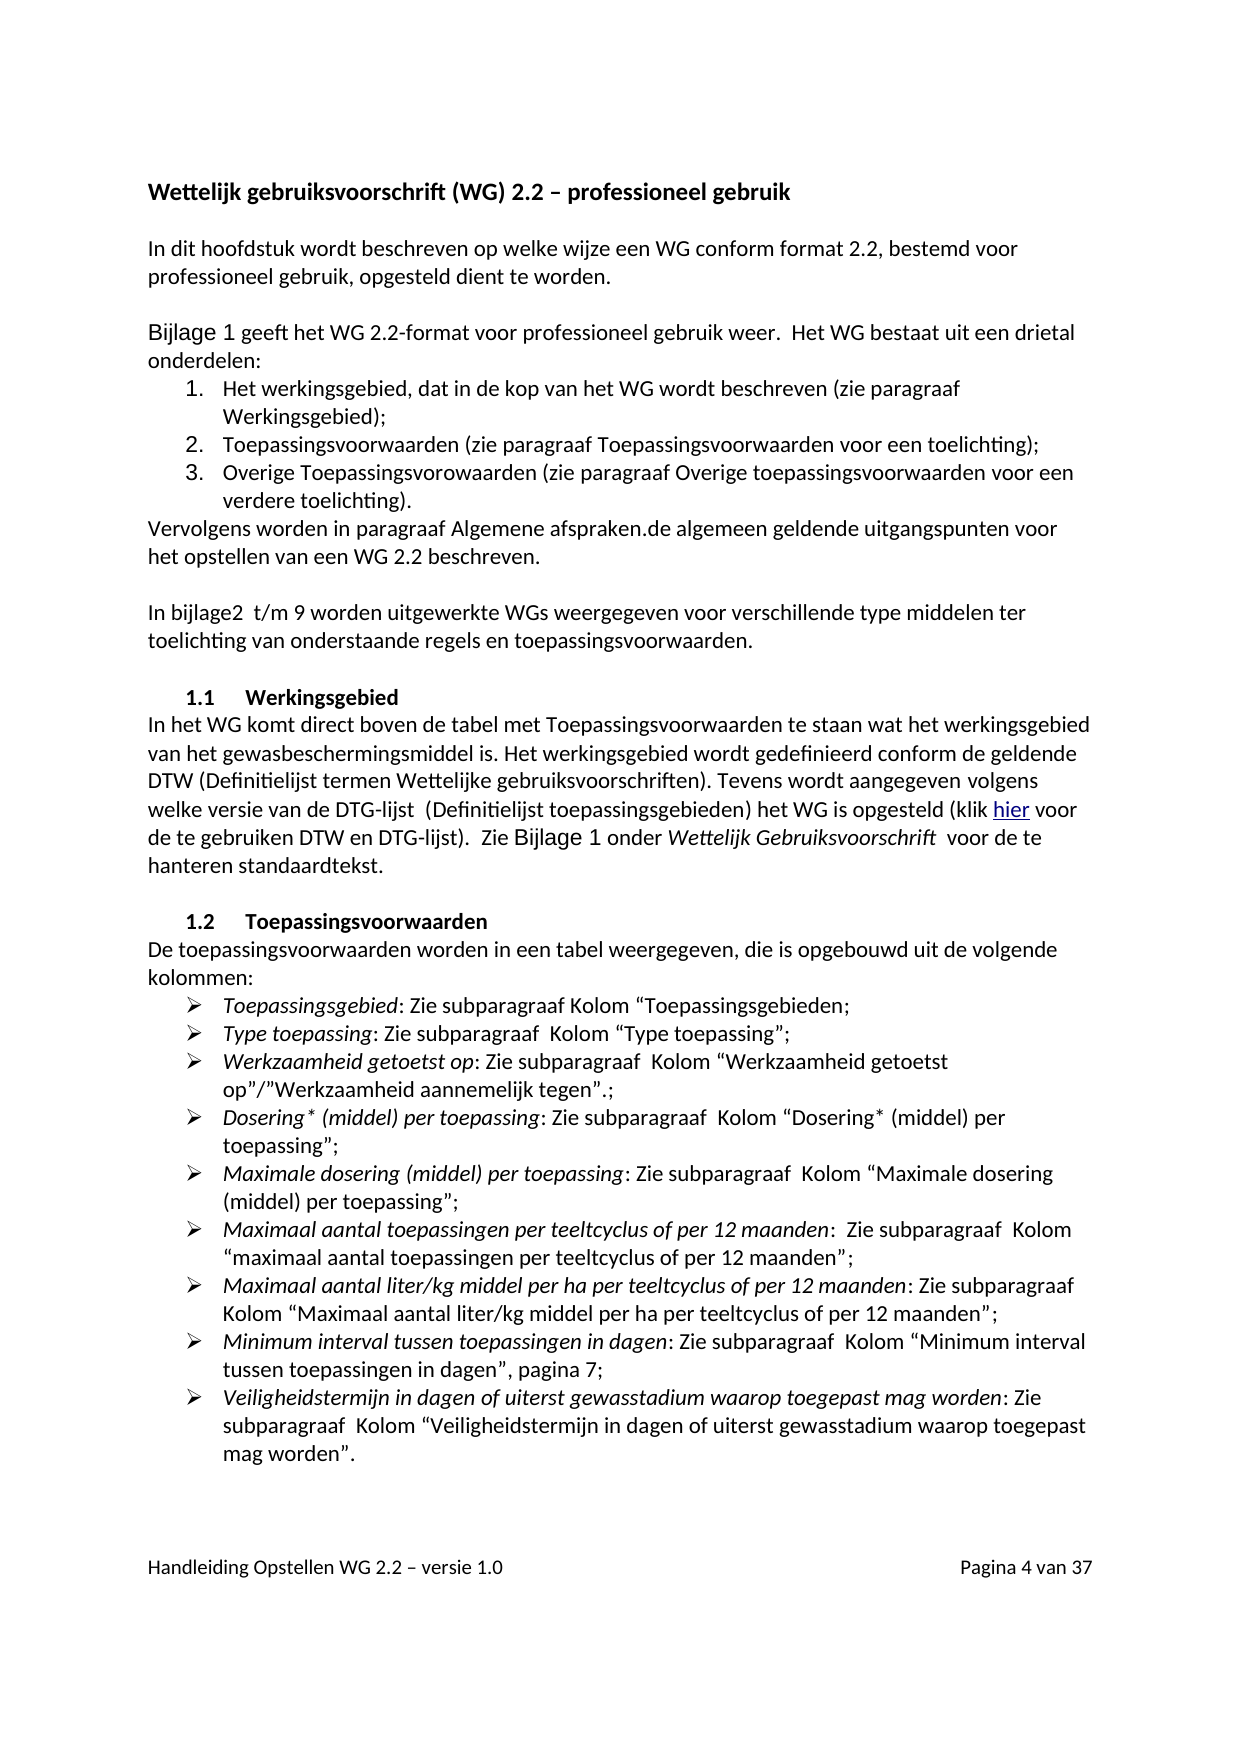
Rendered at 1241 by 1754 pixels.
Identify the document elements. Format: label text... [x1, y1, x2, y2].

text In bijlage2 t/m 9 worden uitgewerkte WGs weergegeven voor verschillende type middelen ter toelichting van onderstaande regels en toepassingsvoorwaarden. [148, 598, 1092, 654]
subtitle Toepassingsvoorwaarden [185, 907, 1092, 935]
subtitle Wettelijk gebruiksvoorschrift (WG) 2.2 – professioneel gebruik [148, 176, 1092, 206]
list Toepassingsgebied: Zie subparagraaf 2.2.1; [185, 991, 1092, 1019]
list Type toepassing: Zie subparagraaf 2.2.2; [185, 1019, 1092, 1047]
list Dosering* (middel) per toepassing: Zie subparagraaf 2.2.4; [185, 1103, 1092, 1159]
list Toepassingsvoorwaarden (zie paragraaf 2.2 voor een toelichting); [185, 430, 1092, 458]
list Minimum interval tussen toepassingen in dagen: Zie subparagraaf 2.2.8, pagina 6; [185, 1327, 1092, 1383]
list Veiligheidstermijn in dagen of uiterst gewasstadium waarop toegepast mag worden: Zie subparagraaf 2.2.9. [185, 1383, 1092, 1467]
list Maximale dosering (middel) per toepassing: Zie subparagraaf 2.2.5; [185, 1159, 1092, 1215]
text De toepassingsvoorwaarden worden in een tabel weergegeven, die is opgebouwd uit de volgende kolommen: [148, 935, 1092, 991]
list Maximaal aantal toepassingen per teeltcyclus of per 12 maanden: Zie subparagraaf 2.2.6; [185, 1215, 1092, 1271]
text Vervolgens worden in paragraaf 2.4.de algemeen geldende uitgangspunten voor het opstellen van een WG 2.2 beschreven. [148, 514, 1092, 571]
subtitle Werkingsgebied [185, 683, 1092, 711]
text Bijlage 1 geeft het WG 2.2-format voor professioneel gebruik weer. Het WG bestaat uit een drietal onderdelen: [148, 318, 1092, 374]
list Het werkingsgebied, dat in de kop van het WG wordt beschreven (zie paragraaf 2.1); [185, 374, 1092, 430]
list Overige Toepassingsvorowaarden (zie paragraaf 2.3 voor een verdere toelichting). [185, 458, 1092, 514]
list Maximaal aantal liter/kg middel per ha per teeltcyclus of per 12 maanden: Zie subparagraaf 2.2.7; [185, 1271, 1092, 1327]
text In dit hoofdstuk wordt beschreven op welke wijze een WG conform format 2.2, bestemd voor professioneel gebruik, opgesteld dient te worden. [148, 234, 1092, 290]
list Werkzaamheid getoetst op: Zie subparagraaf 2.2.3; [185, 1047, 1092, 1103]
text In het WG komt direct boven de tabel met Toepassingsvoorwaarden te staan wat het werkingsgebied van het gewasbeschermingsmiddel is. Het werkingsgebied wordt gedefinieerd conform de geldende DTW (Definitielijst termen Wettelijke gebruiksvoorschriften). Tevens wordt aangegeven volgens welke versie van de DTG-lijst (Definitielijst toepassingsgebieden) het WG is opgesteld (klik hier voor de te gebruiken DTW en DTG-lijst). Zie Bijlage 1 onder Wettelijk Gebruiksvoorschrift voor de te hanteren standaardtekst. [148, 711, 1092, 879]
